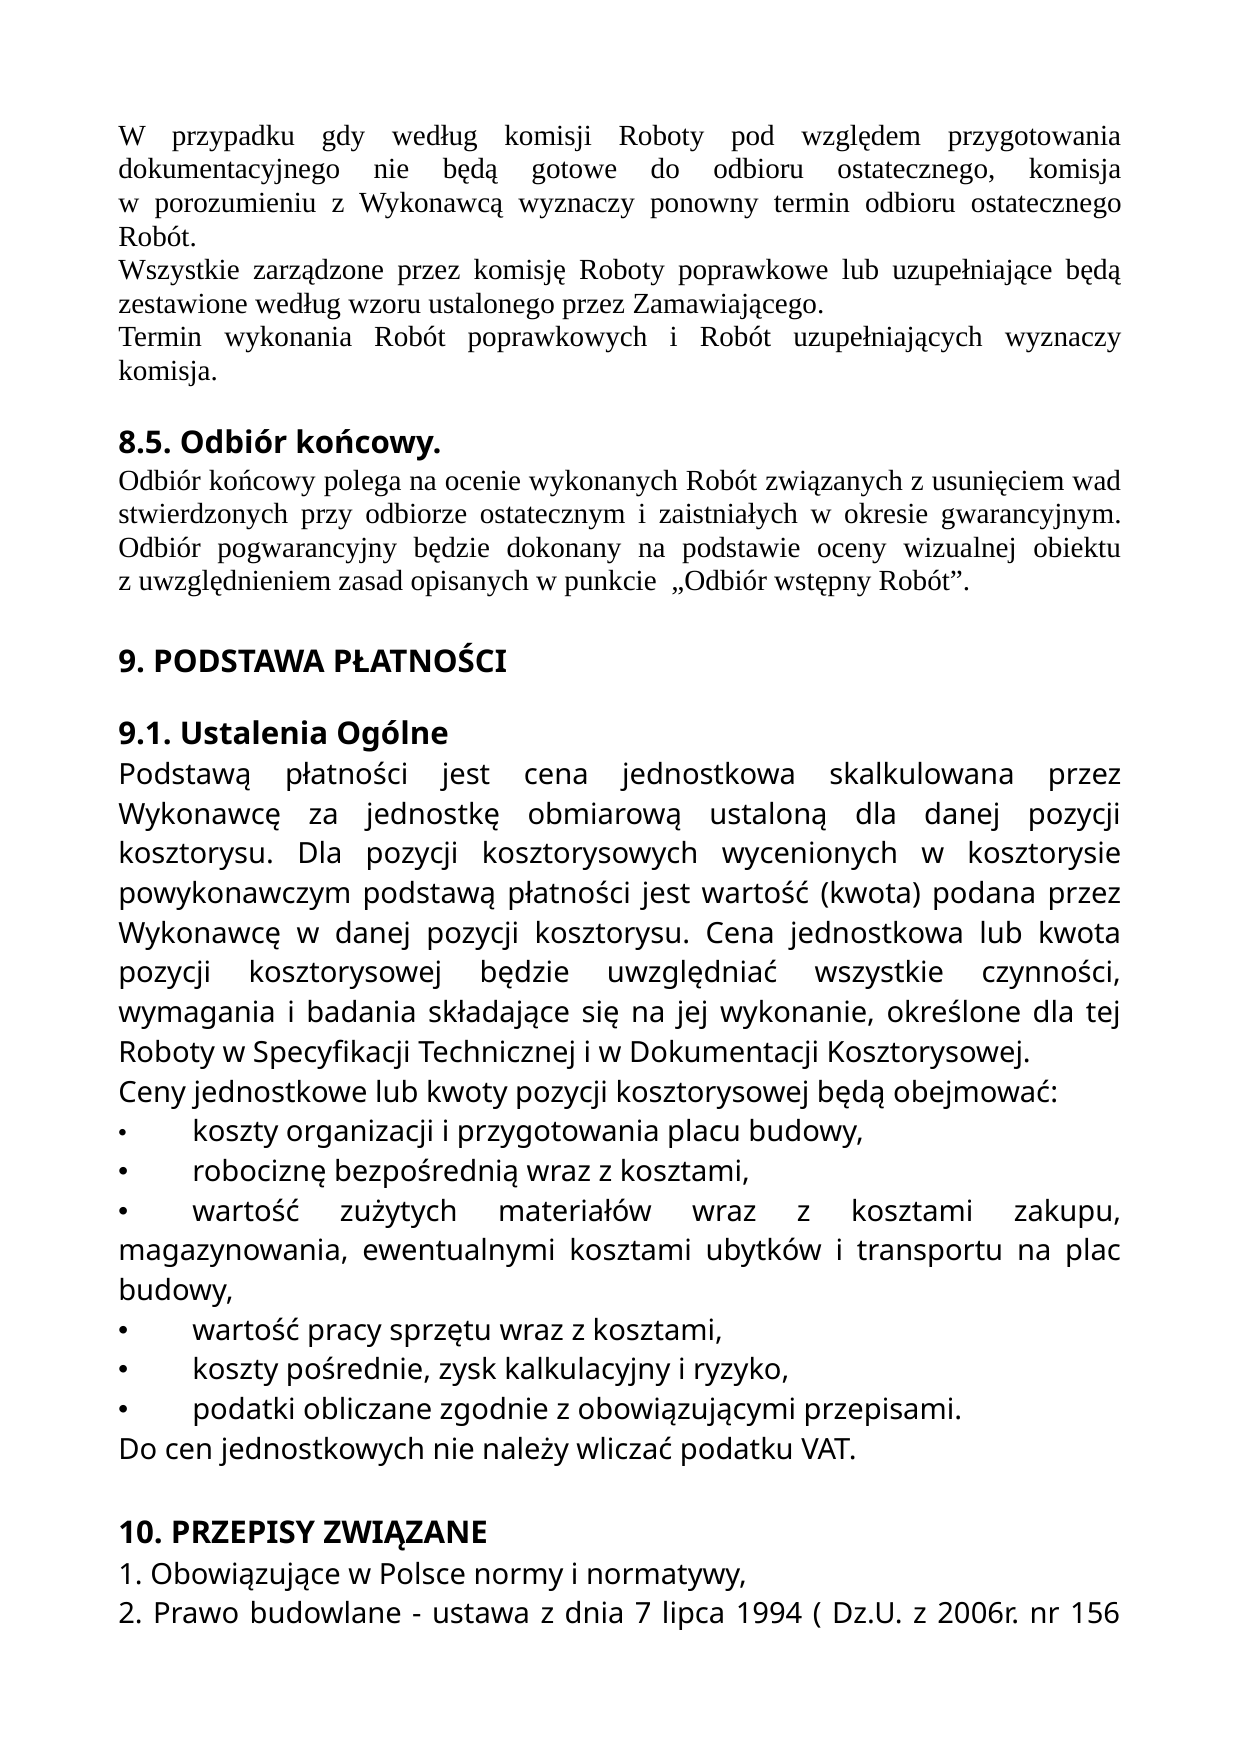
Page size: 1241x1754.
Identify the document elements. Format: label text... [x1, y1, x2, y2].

text 1. Obowiązujące w Polsce normy i normatywy, [118, 1553, 1122, 1593]
text Ceny jednostkowe lub kwoty pozycji kosztorysowej będą obejmować: [118, 1071, 1122, 1111]
list wartość zużytych materiałów wraz z kosztami zakupu, magazynowania, ewentualnymi kosztami ubytków i transportu na plac budowy, [118, 1190, 1122, 1309]
text 8.5. Odbiór końcowy. [118, 420, 1122, 463]
text 9. PODSTAWA PŁATNOŚCI [118, 639, 1122, 682]
list wartość pracy sprzętu wraz z kosztami, [118, 1309, 1122, 1349]
text Do cen jednostkowych nie należy wliczać podatku VAT. [118, 1428, 1122, 1468]
list koszty pośrednie, zysk kalkulacyjny i ryzyko, [118, 1349, 1122, 1388]
text Podstawą płatności jest cena jednostkowa skalkulowana przez Wykonawcę za jednostkę obmiarową ustaloną dla danej pozycji kosztorysu. Dla pozycji kosztorysowych wycenionych w kosztorysie powykonawczym podstawą płatności jest wartość (kwota) podana przez Wykonawcę w danej pozycji kosztorysu. Cena jednostkowa lub kwota pozycji kosztorysowej będzie uwzględniać wszystkie czynności, wymagania i badania składające się na jej wykonanie, określone dla tej Roboty w Specyfikacji Technicznej i w Dokumentacji Kosztorysowej. [118, 753, 1122, 1071]
text W przypadku gdy według komisji Roboty pod względem przygotowania dokumentacyjnego nie będą gotowe do odbioru ostatecznego, komisja w porozumieniu z Wykonawcą wyznaczy ponowny termin odbioru ostatecznego Robót. [118, 118, 1122, 252]
list robociznę bezpośrednią wraz z kosztami, [118, 1150, 1122, 1190]
text Odbiór końcowy polega na ocenie wykonanych Robót związanych z usunięciem wad stwierdzonych przy odbiorze ostatecznym i zaistniałych w okresie gwarancyjnym. Odbiór pogwarancyjny będzie dokonany na podstawie oceny wizualnej obiektu z uwzględnieniem zasad opisanych w punkcie „Odbiór wstępny Robót”. [118, 463, 1122, 597]
text 10. PRZEPISY ZWIĄZANE [118, 1510, 1122, 1553]
text Termin wykonania Robót poprawkowych i Robót uzupełniających wyznaczy komisja. [118, 319, 1122, 386]
text 2. Prawo budowlane - ustawa z dnia 7 lipca 1994 ( Dz.U. z 2006r. nr 156 [118, 1593, 1122, 1632]
list podatki obliczane zgodnie z obowiązującymi przepisami. [118, 1388, 1122, 1428]
list koszty organizacji i przygotowania placu budowy, [118, 1111, 1122, 1150]
text 9.1. Ustalenia Ogólne [118, 711, 1122, 753]
text Wszystkie zarządzone przez komisję Roboty poprawkowe lub uzupełniające będą zestawione według wzoru ustalonego przez Zamawiającego. [118, 252, 1122, 319]
